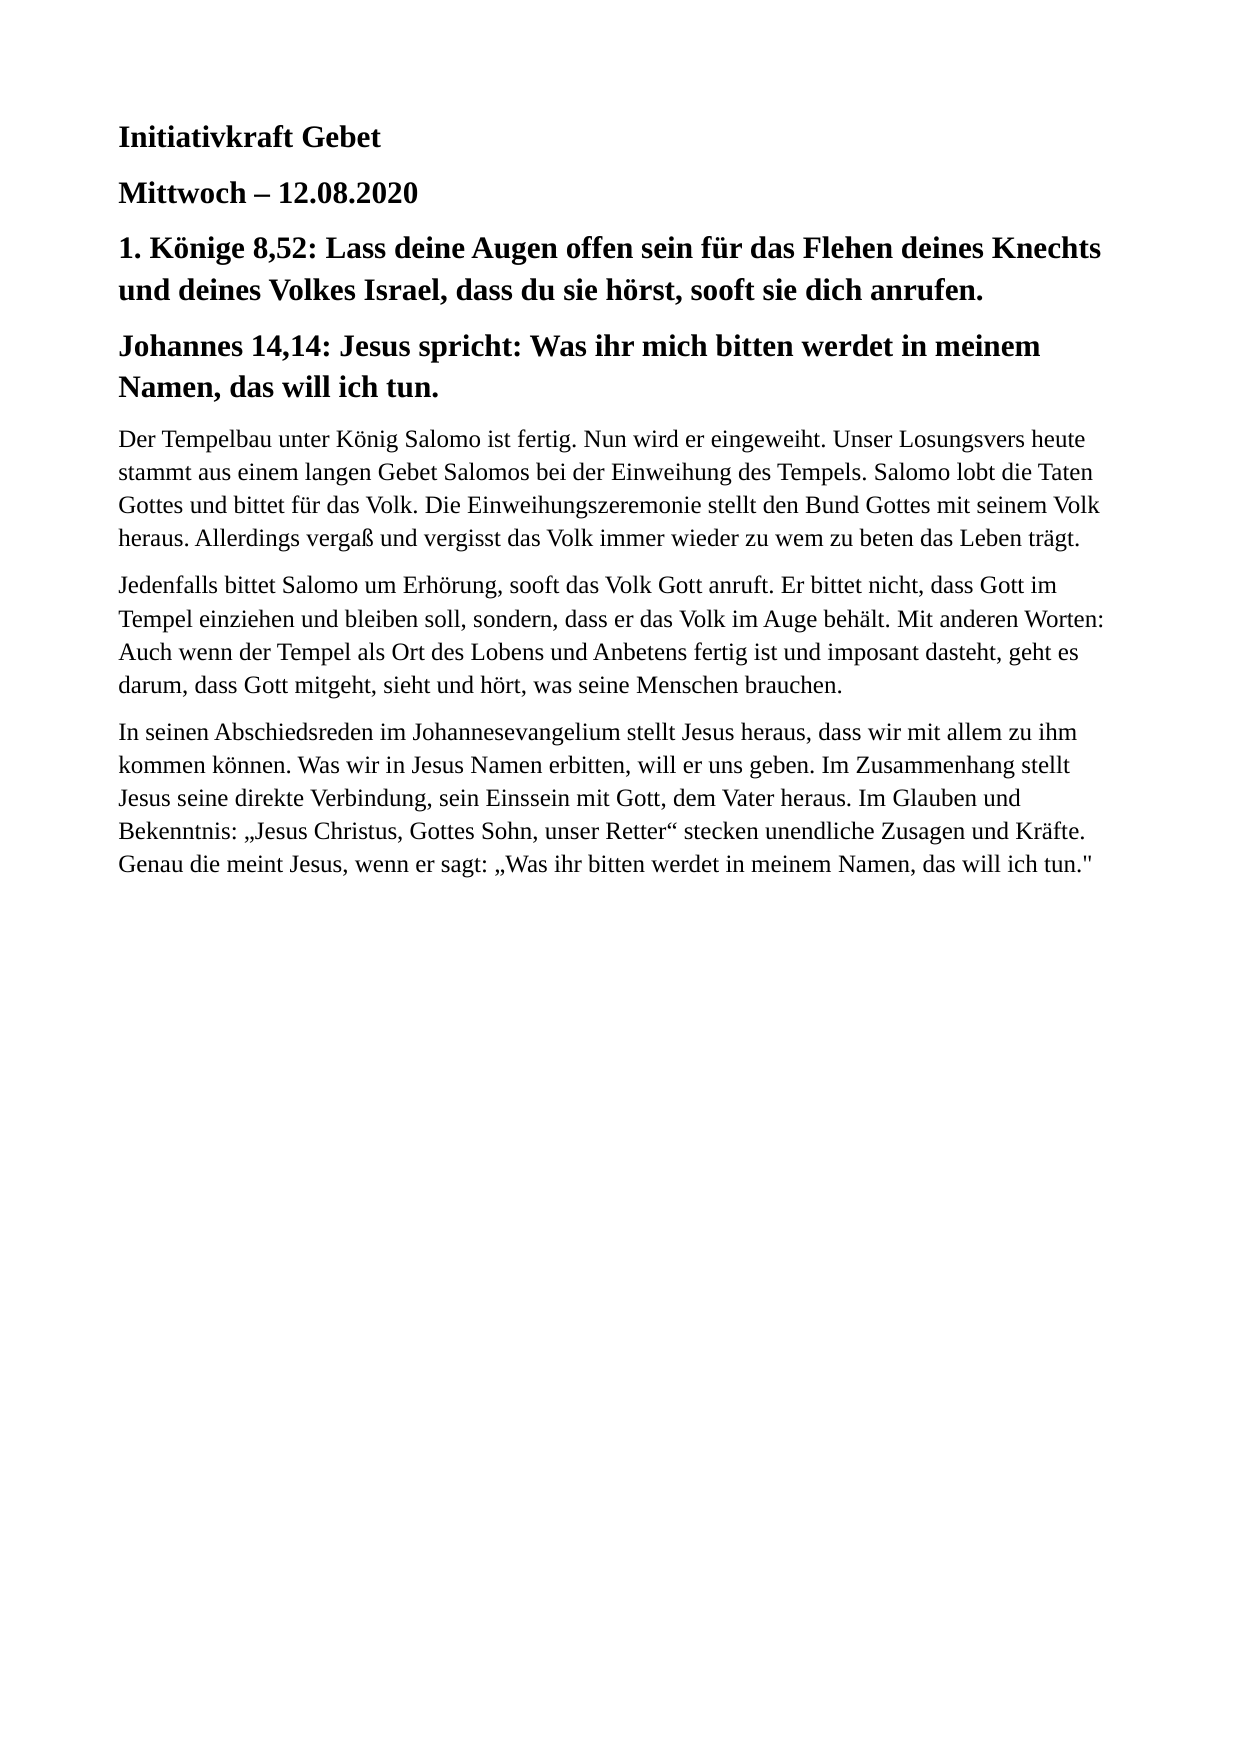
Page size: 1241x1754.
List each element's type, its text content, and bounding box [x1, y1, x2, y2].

text In seinen Abschiedsreden im Johannesevangelium stellt Jesus heraus, dass wir mit allem zu ihm kommen können. Was wir in Jesus Namen erbitten, will er uns geben. Im Zusammenhang stellt Jesus seine direkte Verbindung, sein Einssein mit Gott, dem Vater heraus. Im Glauben und Bekenntnis: „Jesus Christus, Gottes Sohn, unser Retter“ stecken unendliche Zusagen und Kräfte. Genau die meint Jesus, wenn er sagt: „Was ihr bitten werdet in meinem Namen, das will ich tun." [118, 717, 1122, 878]
text Johannes 14,14: Jesus spricht: Was ihr mich bitten werdet in meinem Namen, das will ich tun. [118, 327, 1122, 404]
text Der Tempelbau unter König Salomo ist fertig. Nun wird er eingeweiht. Unser Losungsvers heute stammt aus einem langen Gebet Salomos bei der Einweihung des Tempels. Salomo lobt die Taten Gottes und bittet für das Volk. Die Einweihungszeremonie stellt den Bund Gottes mit seinem Volk heraus. Allerdings vergaß und vergisst das Volk immer wieder zu wem zu beten das Leben trägt. [118, 424, 1122, 552]
text Jedenfalls bittet Salomo um Erhörung, sooft das Volk Gott anruft. Er bittet nicht, dass Gott im Tempel einziehen und bleiben soll, sondern, dass er das Volk im Auge behält. Mit anderen Worten: Auch wenn der Tempel als Ort des Lobens und Anbetens fertig ist und imposant dasteht, geht es darum, dass Gott mitgeht, sieht und hört, was seine Menschen brauchen. [118, 571, 1122, 698]
text 1. Könige 8,52: Lass deine Augen offen sein für das Flehen deines Knechts und deines Volkes Israel, dass du sie hörst, sooft sie dich anrufen. [118, 230, 1122, 307]
text Mittwoch – 12.08.2020 [118, 174, 1122, 210]
text Initiativkraft Gebet [118, 118, 1122, 154]
